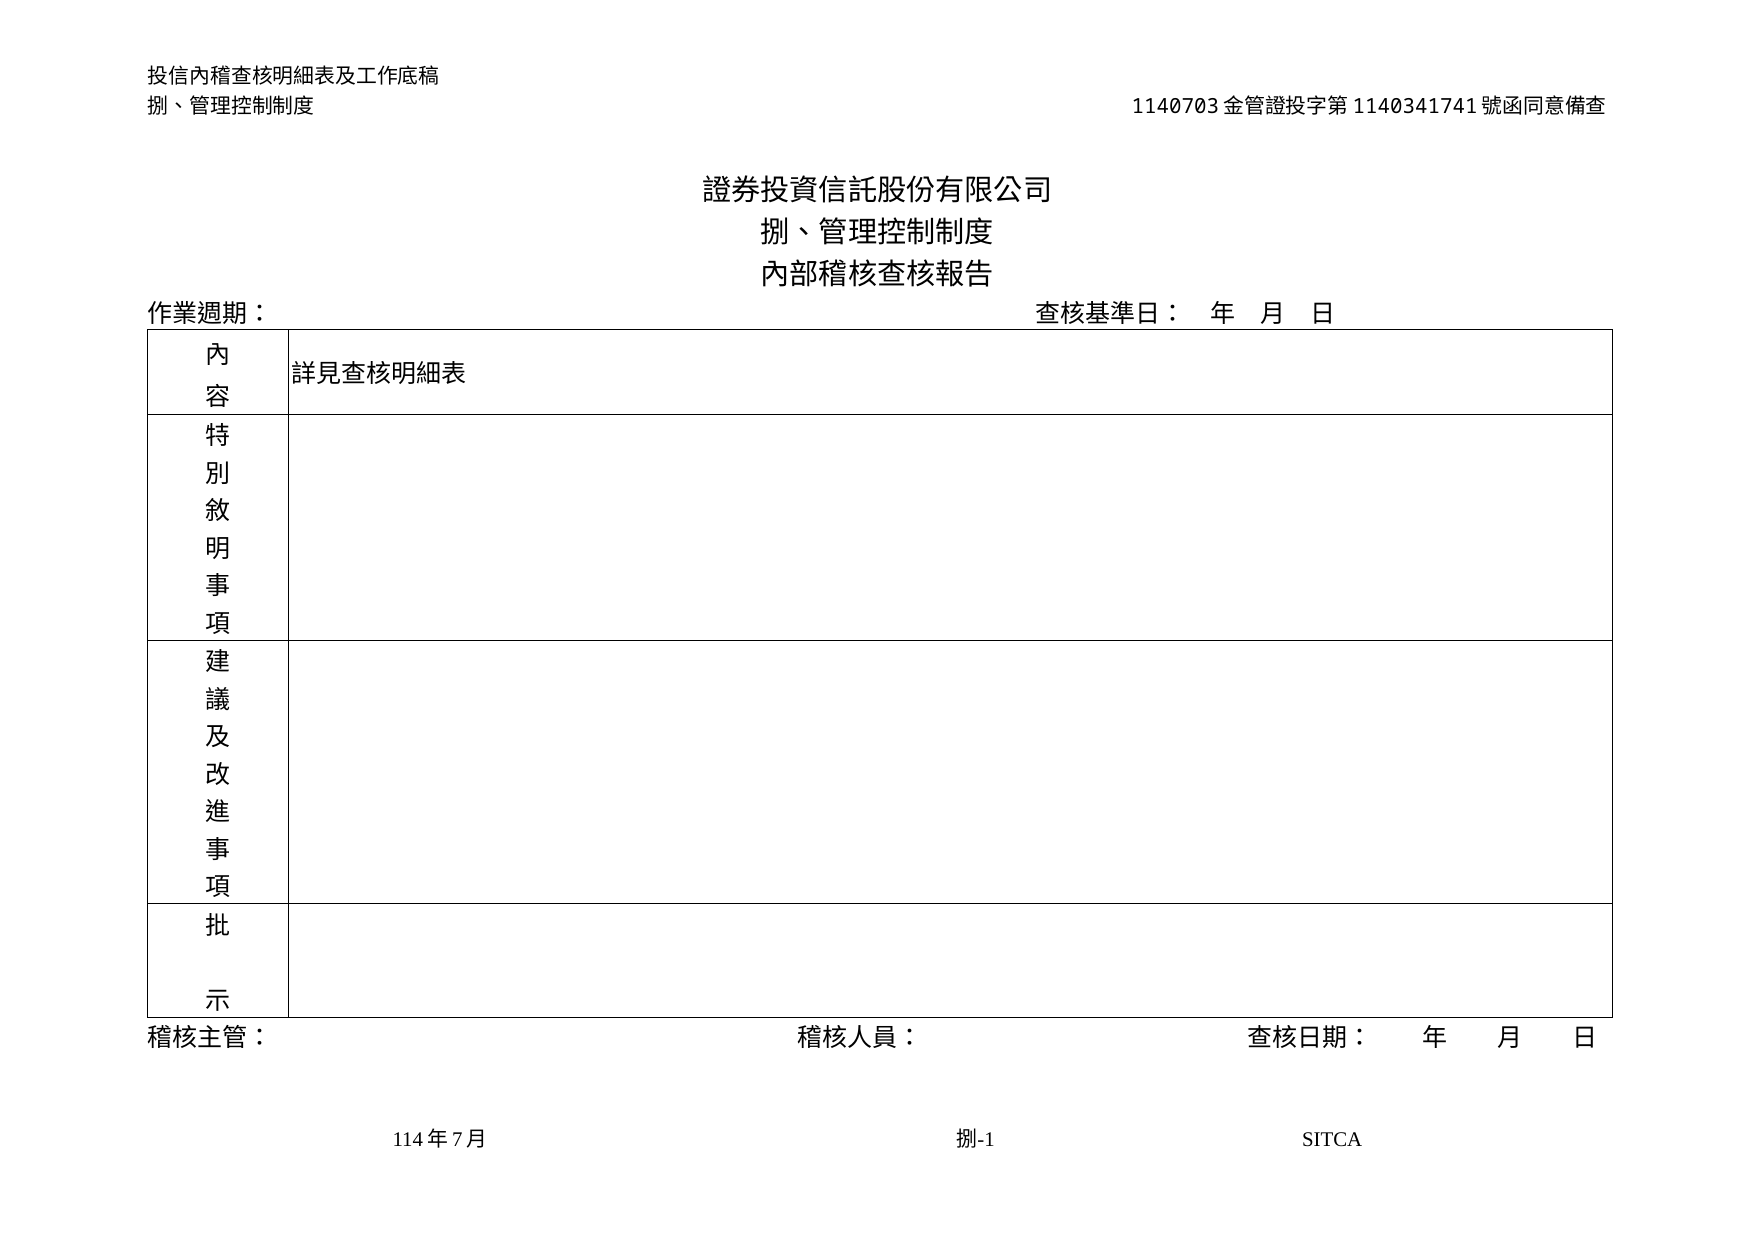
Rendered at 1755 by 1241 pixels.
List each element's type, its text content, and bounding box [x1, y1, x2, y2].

text 作業週期： 查核基準日： 年 月 日 [148, 293, 1606, 329]
text 捌、管理控制制度 [148, 208, 1606, 251]
table_cell [289, 415, 1612, 640]
table_cell [289, 904, 1612, 1017]
table_cell 建 議 及 改 進 事 項 [148, 641, 288, 903]
table_header 內 容 [148, 330, 288, 414]
table_cell 特 別 敘 明 事 項 [148, 415, 288, 640]
table_cell 批 示 [148, 904, 288, 1017]
table_cell [289, 641, 1612, 903]
text 證券投資信託股份有限公司 [148, 166, 1606, 208]
table_header 詳見查核明細表 [289, 330, 1612, 414]
text 內部稽核查核報告 [148, 251, 1606, 293]
text 稽核主管： 稽核人員： 查核日期： 年 月 日 [148, 1018, 1606, 1054]
